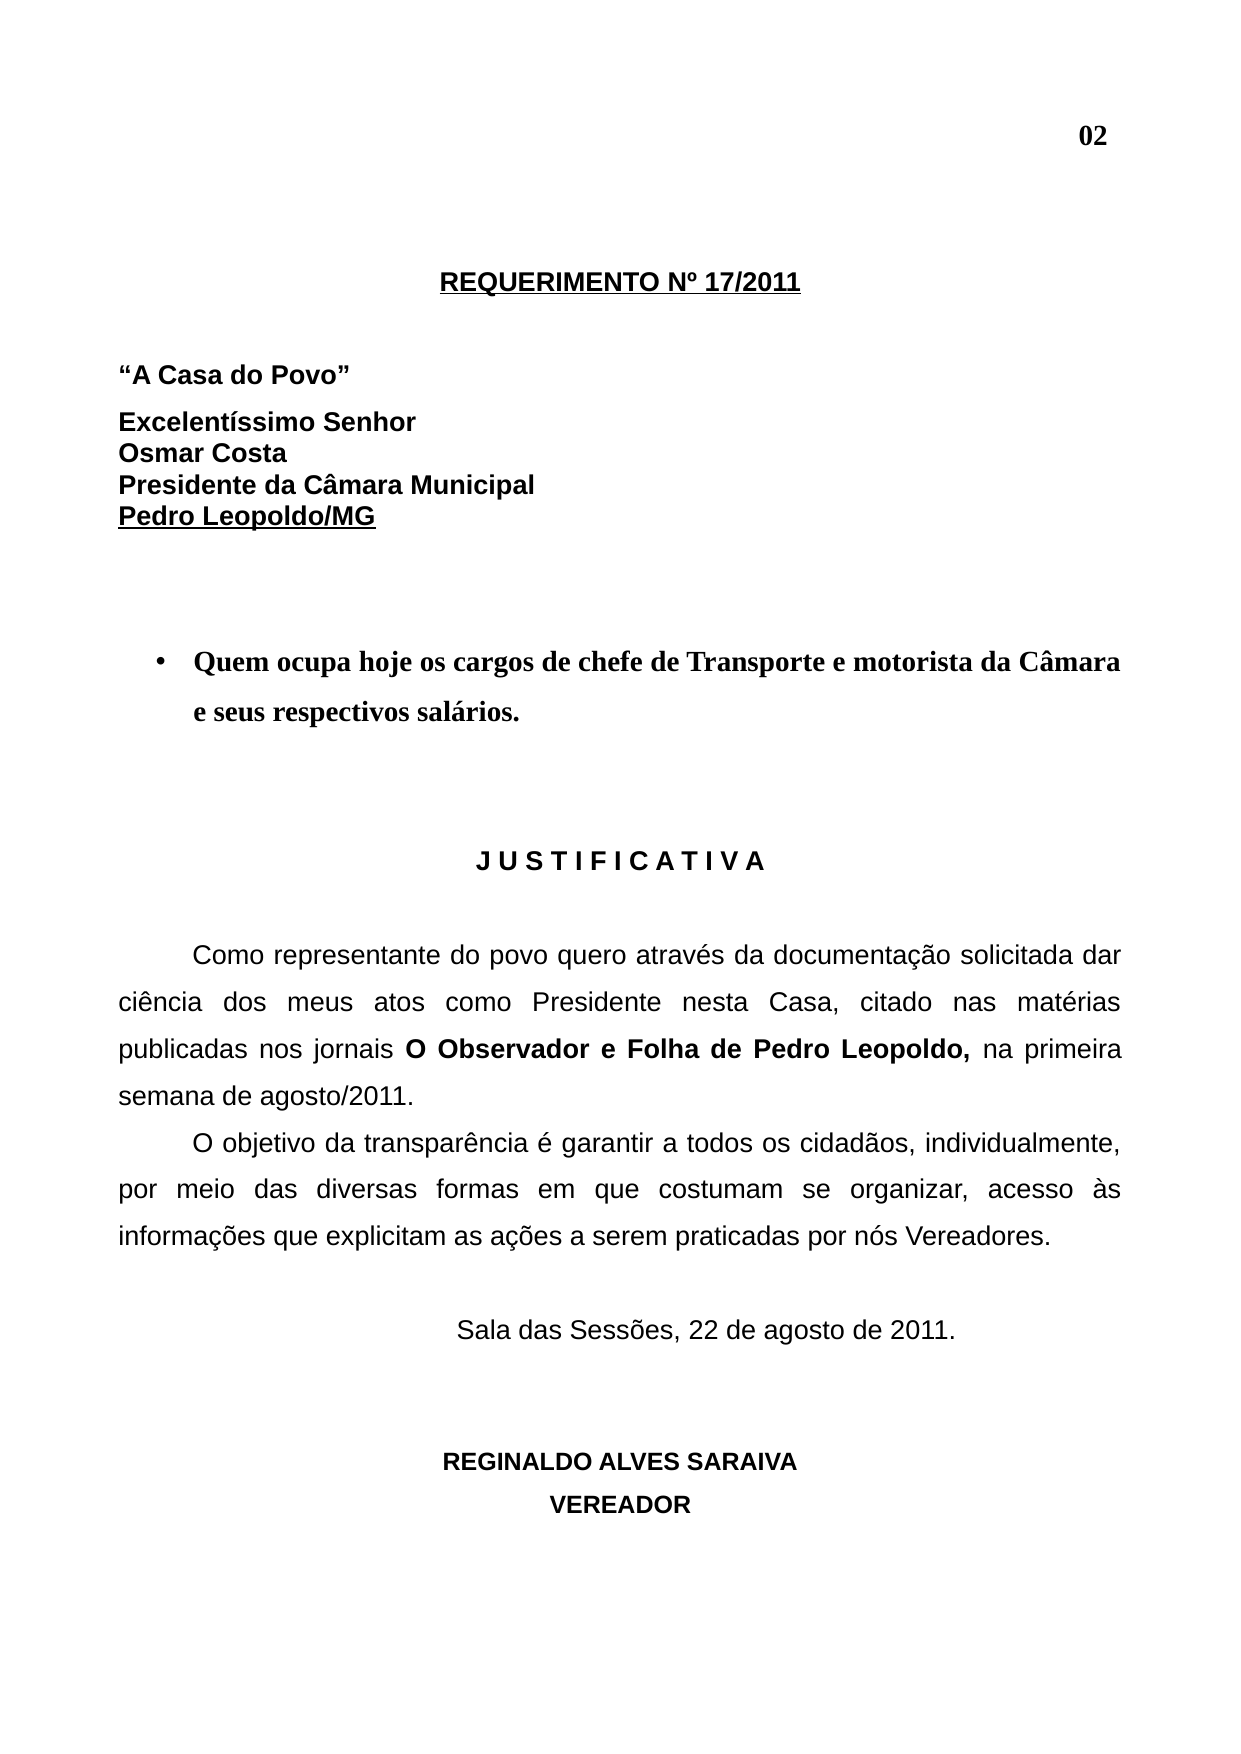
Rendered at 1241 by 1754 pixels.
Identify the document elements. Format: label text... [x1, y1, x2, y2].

text Osmar Costa [118, 437, 1122, 469]
text Como representante do povo quero através da documentação solicitada dar ciência dos meus atos como Presidente nesta Casa, citado nas matérias publicadas nos jornais O Observador e Folha de Pedro Leopoldo, na primeira semana de agosto/2011. [118, 939, 1122, 1111]
text Presidente da Câmara Municipal [118, 469, 1122, 500]
text 02 [118, 118, 1122, 152]
text Pedro Leopoldo/MG [118, 500, 1122, 531]
text REGINALDO ALVES SARAIVA [118, 1447, 1122, 1476]
text O objetivo da transparência é garantir a todos os cidadãos, individualmente, por meio das diversas formas em que costumam se organizar, acesso às informações que explicitam as ações a serem praticadas por nós Vereadores. [118, 1127, 1122, 1252]
text VEREADOR [118, 1490, 1122, 1519]
text Excelentíssimo Senhor [118, 406, 1122, 437]
text Sala das Sessões, 22 de agosto de 2011. [118, 1314, 1122, 1345]
text J U S T I F I C A T I V A [118, 845, 1122, 877]
list Quem ocupa hoje os cargos de chefe de Transporte e motorista da Câmara e seus respectivos salários. [156, 644, 1122, 728]
text “A Casa do Povo” [118, 359, 1122, 391]
text REQUERIMENTO Nº 17/2011 [118, 266, 1122, 297]
